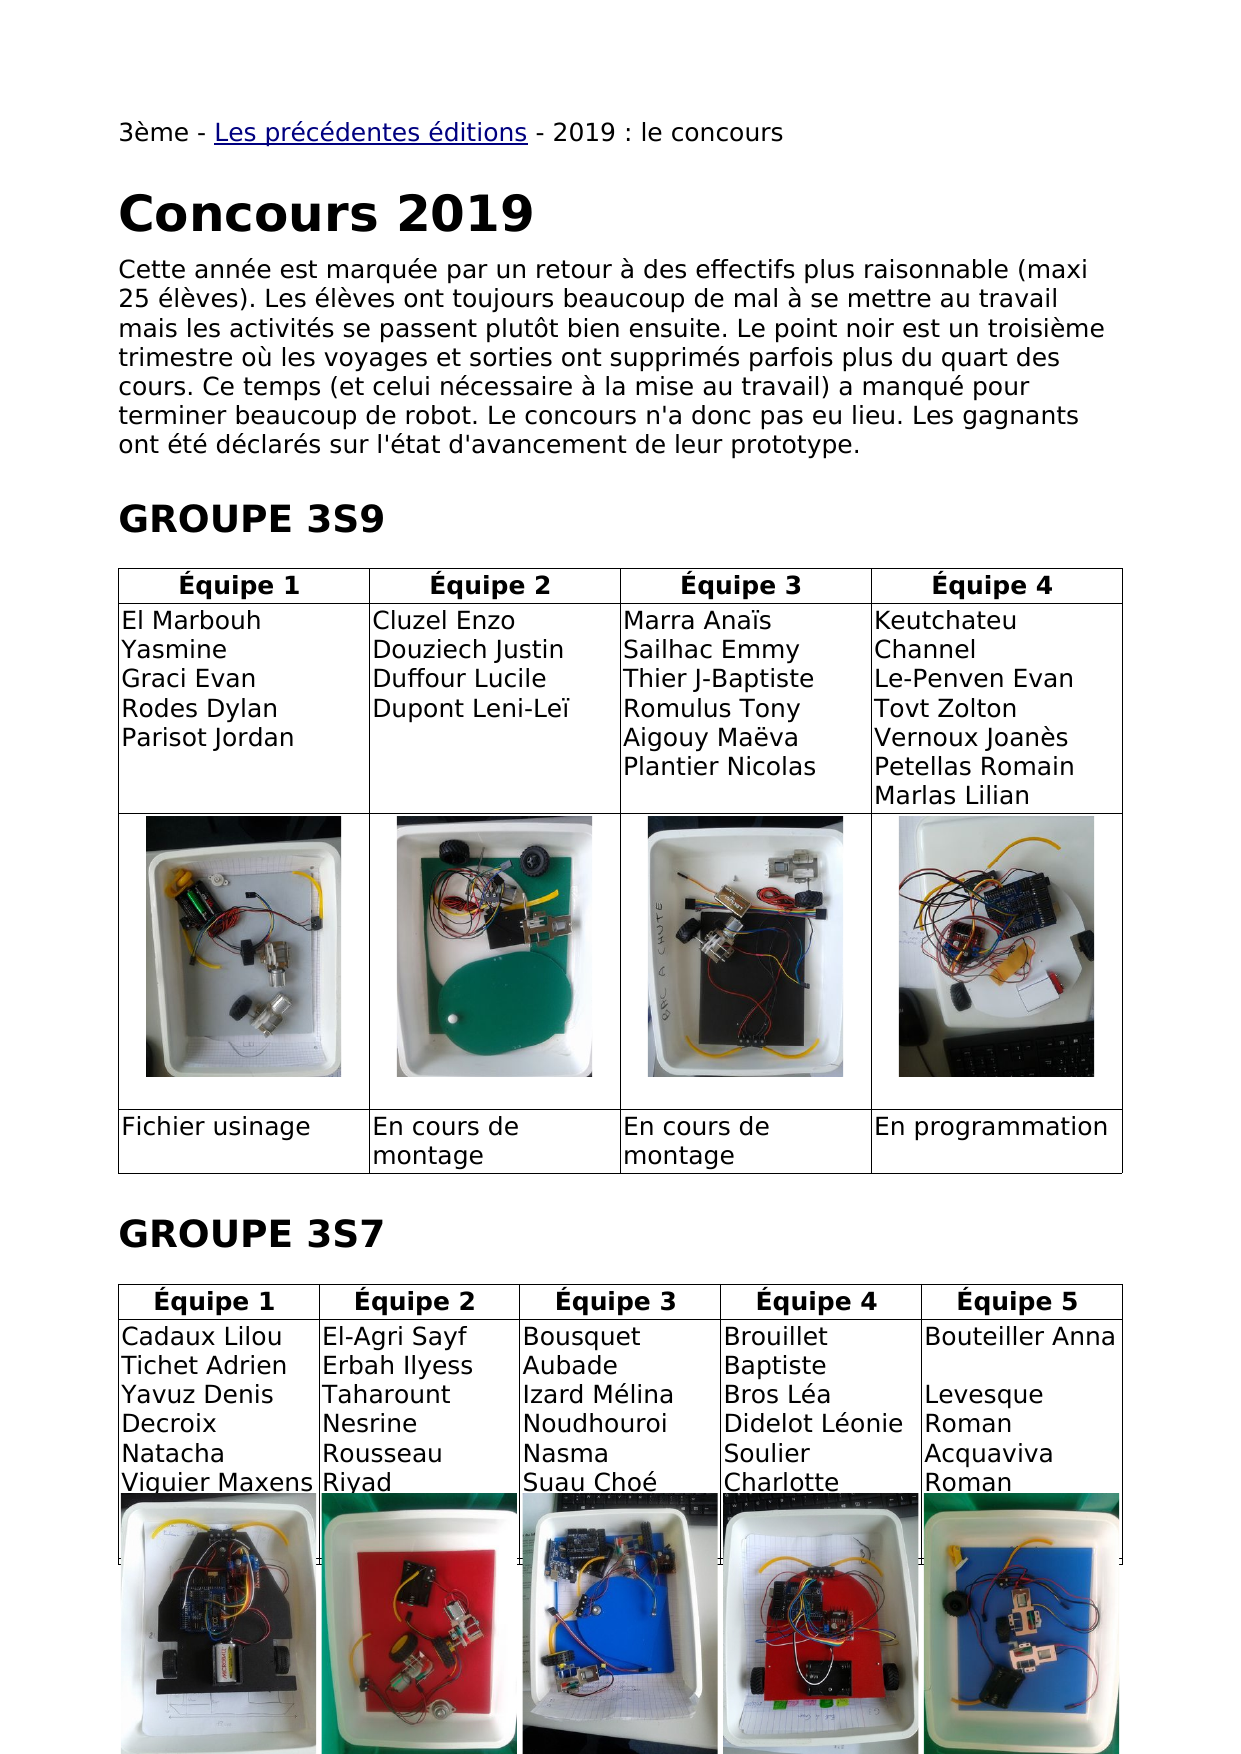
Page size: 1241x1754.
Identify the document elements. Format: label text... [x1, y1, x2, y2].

table_header Équipe 2 [370, 569, 620, 603]
table_cell Bouteiller Anna Levesque Roman Acquaviva Roman Blin Gweladis Malaviole Lola [922, 1320, 1122, 1558]
picture [321, 1493, 517, 1754]
picture [120, 1493, 317, 1754]
table_header Équipe 3 [621, 569, 871, 603]
table_header Équipe 1 [119, 1285, 319, 1319]
table_cell Cadaux Lilou Tichet Adrien Yavuz Denis Decroix Natacha Viguier Maxens [119, 1320, 319, 1558]
subtitle GROUPE 3S9 [118, 497, 1122, 541]
table_cell [370, 814, 620, 1109]
picture [522, 1493, 718, 1754]
table_cell Keutchateu Channel Le-Penven Evan Tovt Zolton Vernoux Joanès Petellas Romain Marlas Lilian [872, 604, 1122, 813]
subtitle Concours 2019 [118, 185, 1122, 243]
table_cell El-Agri Sayf Erbah Ilyess Taharount Nesrine Rousseau Riyad Souan Kévin [320, 1320, 519, 1558]
table_cell En cours de montage [370, 1110, 620, 1173]
table_cell [621, 814, 871, 1109]
picture [898, 816, 1095, 1077]
table_cell [119, 814, 369, 1109]
text Cette année est marquée par un retour à des effectifs plus raisonnable (maxi 25 élèves). Les élèves ont toujours beaucoup de mal à se mettre au travail mais les activités se passent plutôt bien ensuite. Le point noir est un troisième trimestre où les voyages et sorties ont supprimés parfois plus du quart des cours. Ce temps (et celui nécessaire à la mise au travail) a manqué pour terminer beaucoup de robot. Le concours n'a donc pas eu lieu. Les gagnants ont été déclarés sur l'état d'avancement de leur prototype. [118, 256, 1122, 460]
table_cell Fichier usinage [119, 1110, 369, 1173]
table_cell En programmation [872, 1110, 1122, 1173]
table_header Équipe 2 [320, 1285, 519, 1319]
table_header Équipe 5 [922, 1285, 1122, 1319]
table_cell Marra Anaïs Sailhac Emmy Thier J-Baptiste Romulus Tony Aigouy Maëva Plantier Nicolas [621, 604, 871, 813]
table_cell El Marbouh Yasmine Graci Evan Rodes Dylan Parisot Jordan [119, 604, 369, 813]
table_cell Brouillet Baptiste Bros Léa Didelot Léonie Soulier Charlotte [721, 1320, 921, 1558]
text 3ème - Les précédentes éditions - 2019 : le concours [118, 118, 1122, 147]
table_cell En cours de montage [621, 1110, 871, 1173]
picture [723, 1493, 919, 1754]
table_cell Cluzel Enzo Douziech Justin Duffour Lucile Dupont Leni-Leï [370, 604, 620, 813]
picture [647, 816, 844, 1077]
table_header Équipe 4 [721, 1285, 921, 1319]
subtitle GROUPE 3S7 [118, 1213, 1122, 1257]
table_header Équipe 4 [872, 569, 1122, 603]
picture [923, 1493, 1120, 1754]
table_cell [872, 814, 1122, 1109]
table_header Équipe 1 [119, 569, 369, 603]
picture [396, 816, 593, 1077]
table_header Équipe 3 [520, 1285, 720, 1319]
picture [146, 816, 342, 1077]
table_cell Bousquet Aubade Izard Mélina Noudhouroi Nasma Suau Choé [520, 1320, 720, 1558]
